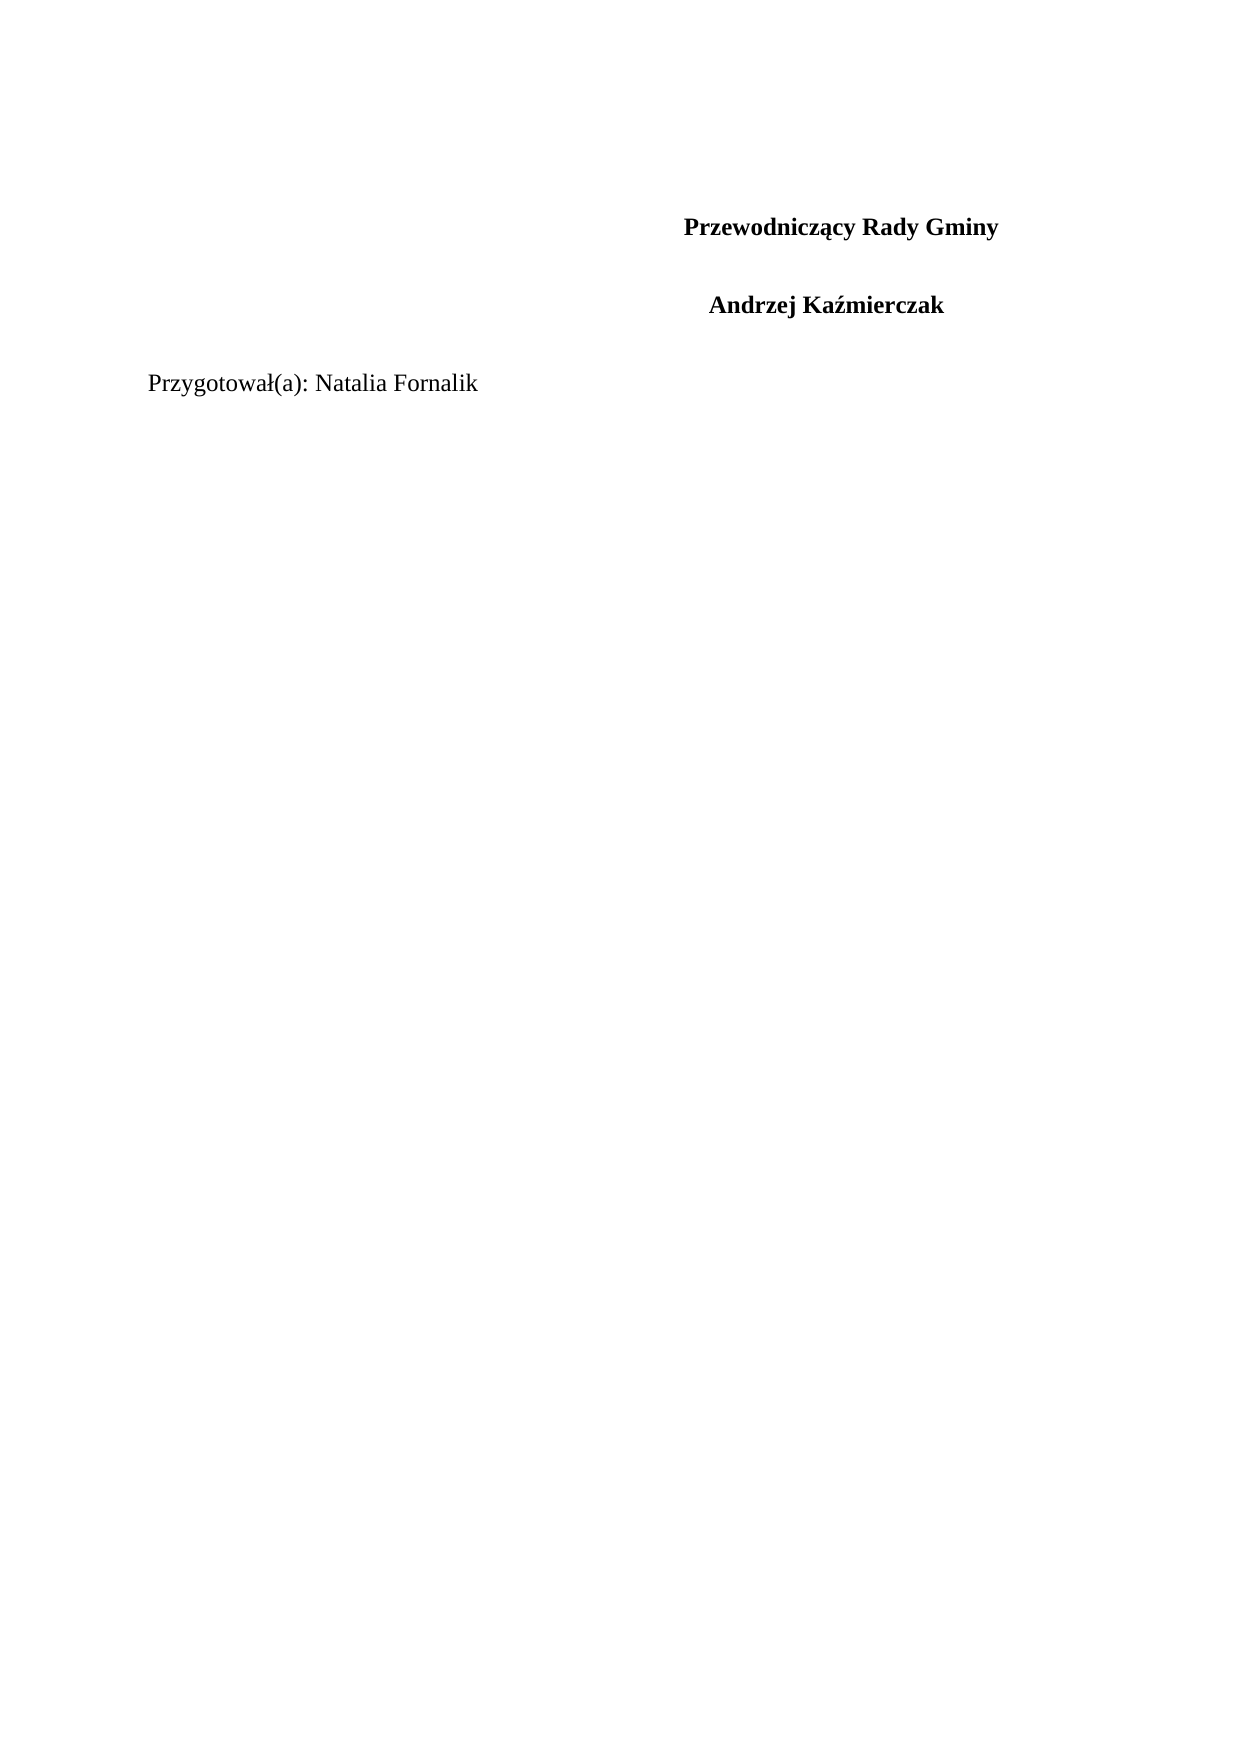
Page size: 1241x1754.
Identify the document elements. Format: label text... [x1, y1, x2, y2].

text Przewodniczący Rady Gminy [516, 212, 1093, 241]
text Andrzej Kaźmierczak [516, 261, 1093, 319]
text Przygotował(a): Natalia Fornalik [148, 340, 1093, 397]
